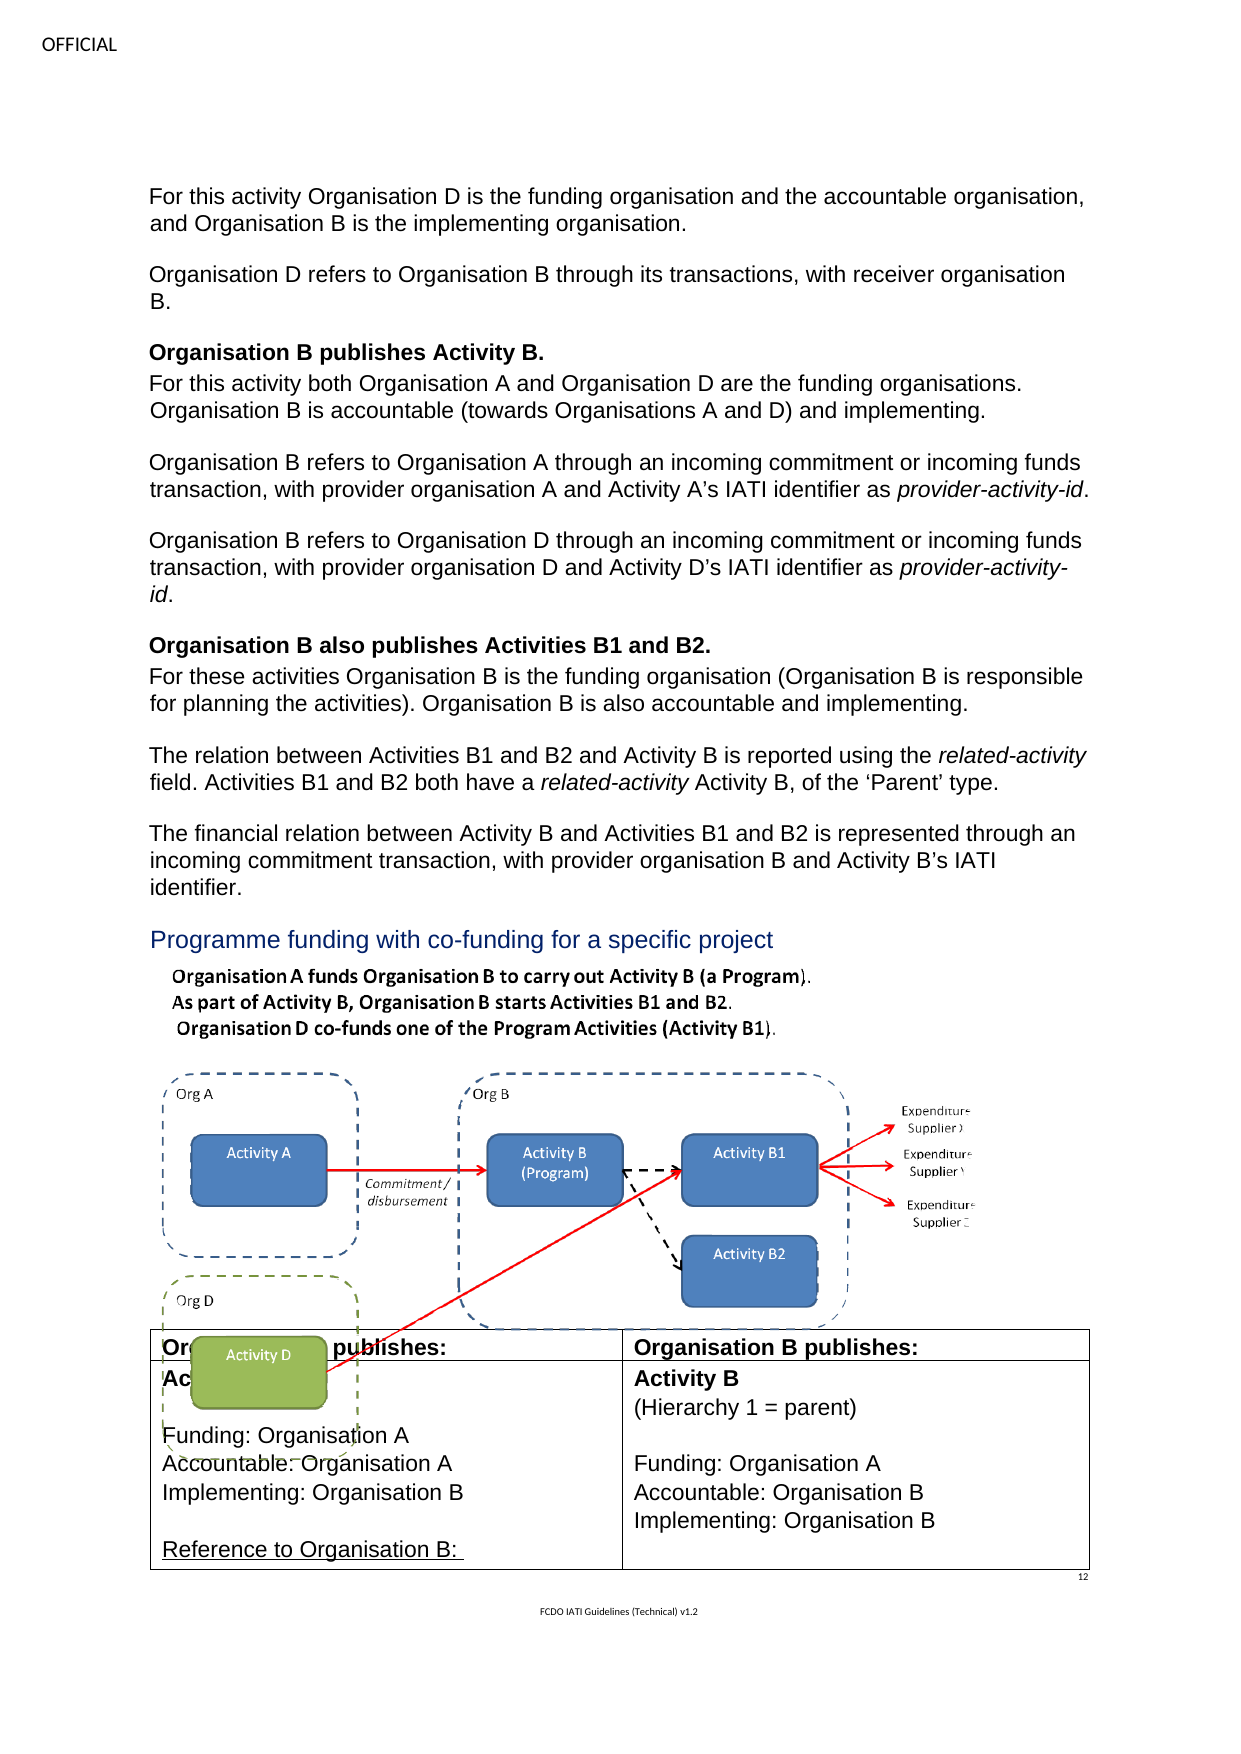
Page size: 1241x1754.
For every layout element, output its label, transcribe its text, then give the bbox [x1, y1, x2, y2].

text Organisation D refers to Organisation B through its transactions, with receiver organisation B. [148, 261, 1090, 314]
text The financial relation between Activity B and Activities B1 and B2 is represented through an incoming commitment transaction, with provider organisation B and Activity B’s IATI identifier. [148, 820, 1090, 900]
table_header Organisation A publishes: [151, 1330, 397, 1360]
subtitle Programme funding with co-funding for a specific project [150, 925, 1090, 954]
text For this activity Organisation D is the funding organisation and the accountable organisation, and Organisation B is the implementing organisation. [148, 183, 1090, 236]
table_header Organisation B publishes: [623, 1330, 1089, 1360]
table_header Organisation A publishes: [353, 1330, 622, 1360]
text The relation between Activities B1 and B2 and Activity B is reported using the related-activity field. Activities B1 and B2 both have a related-activity Activity B, of the ‘Parent’ type. [148, 742, 1090, 795]
text For these activities Organisation B is the funding organisation (Organisation B is responsible for planning the activities). Organisation B is also accountable and implementing. [148, 663, 1090, 717]
table_cell Activity A Funding: Organisation A Accountable: Organisation A Implementing: Organisation B Reference to Organisation B: [151, 1361, 622, 1569]
text Organisation B refers to Organisation A through an incoming commitment or incoming funds transaction, with provider organisation A and Activity A’s IATI identifier as provider-activity-id. [148, 449, 1090, 502]
text For this activity both Organisation A and Organisation D are the funding organisations. Organisation B is accountable (towards Organisations A and D) and implementing. [148, 370, 1090, 424]
text Organisation B publishes Activity B. [148, 339, 1088, 366]
text Organisation B also publishes Activities B1 and B2. [148, 632, 1088, 659]
text Organisation B refers to Organisation D through an incoming commitment or incoming funds transaction, with provider organisation D and Activity D’s IATI identifier as provider-activity-id. [148, 527, 1090, 607]
table_cell Activity B (Hierarchy 1 = parent) Funding: Organisation A Accountable: Organisation B Implementing: Organisation B [623, 1361, 1089, 1569]
